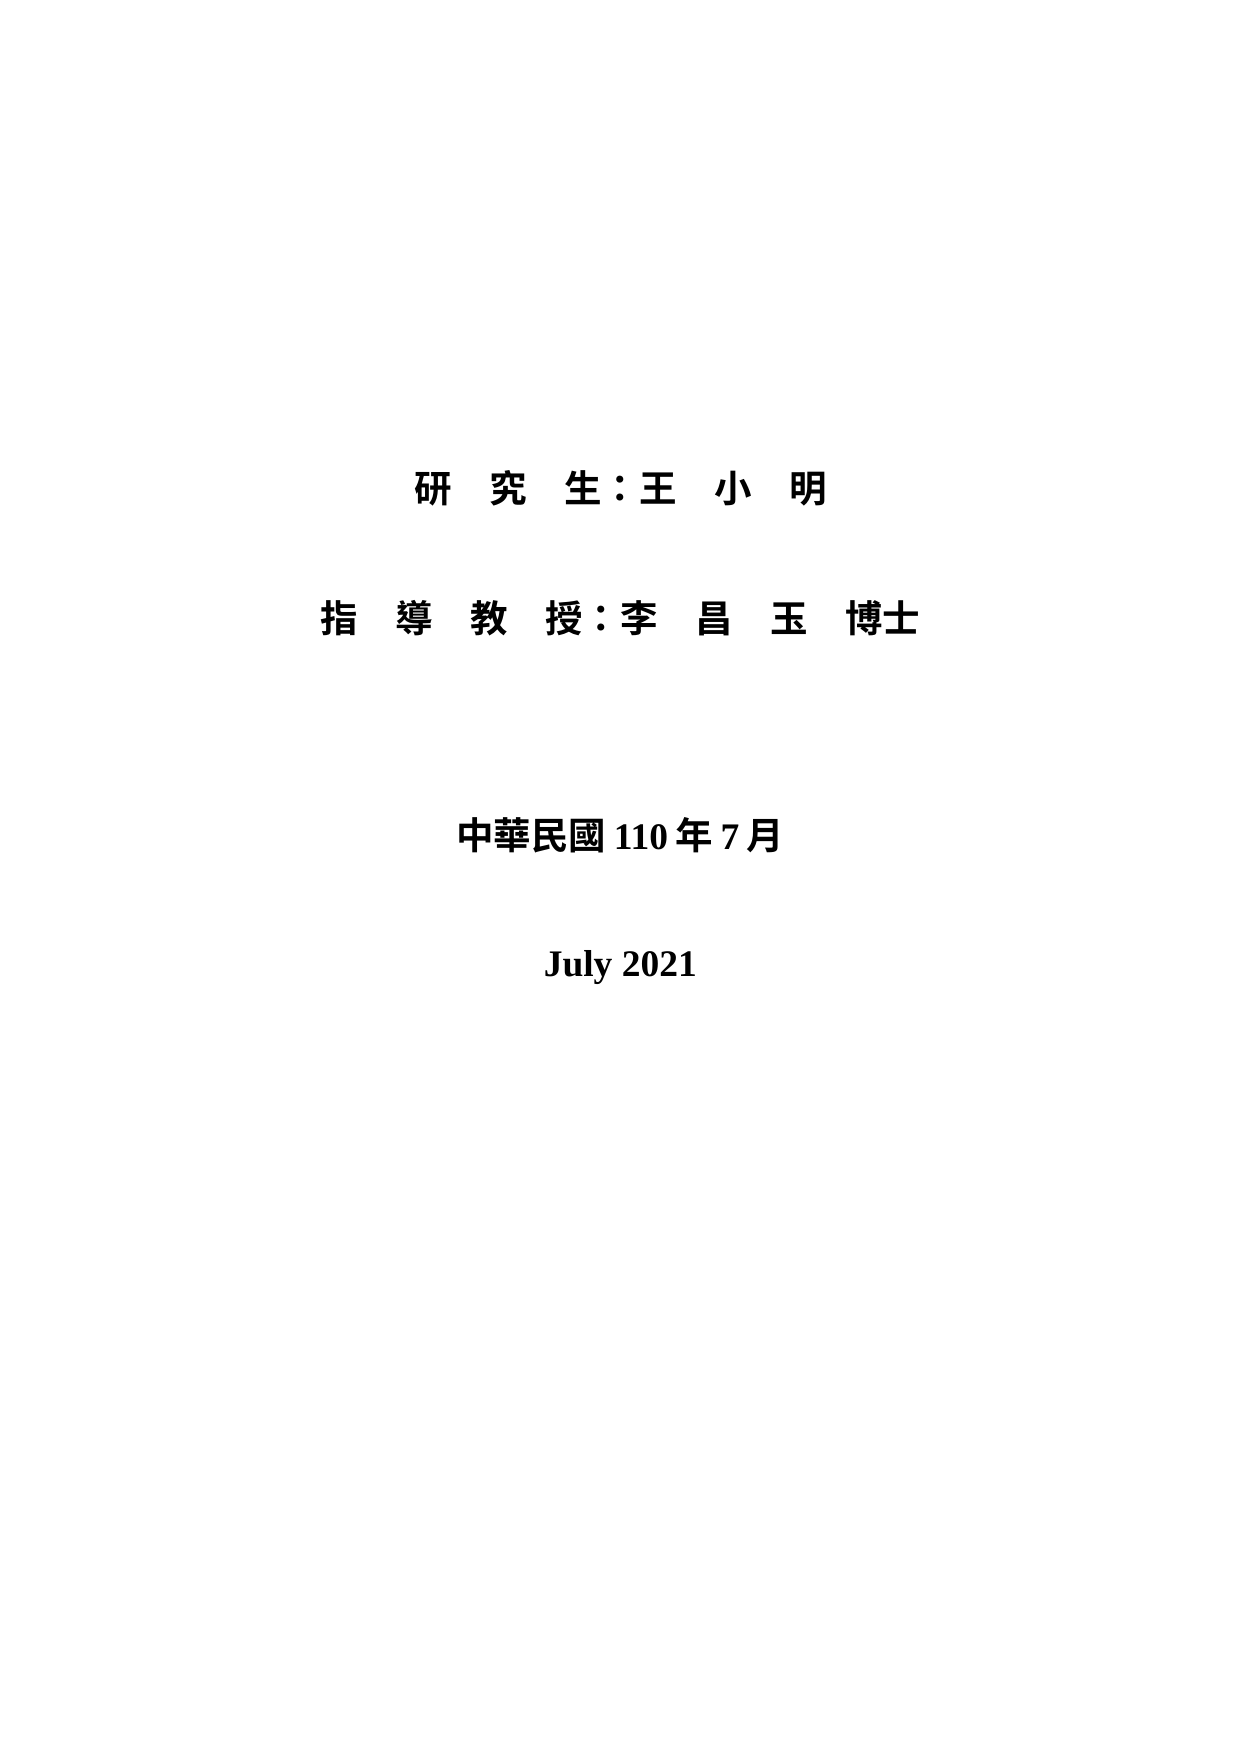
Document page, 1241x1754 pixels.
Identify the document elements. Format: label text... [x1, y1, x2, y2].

text 指 導 教 授：李 昌 玉 博士 [118, 578, 1122, 653]
text 研 究 生：王 小 明 [118, 449, 1122, 524]
text 中華民國110年7月 [118, 796, 1122, 871]
text July 2021 [118, 925, 1122, 1000]
